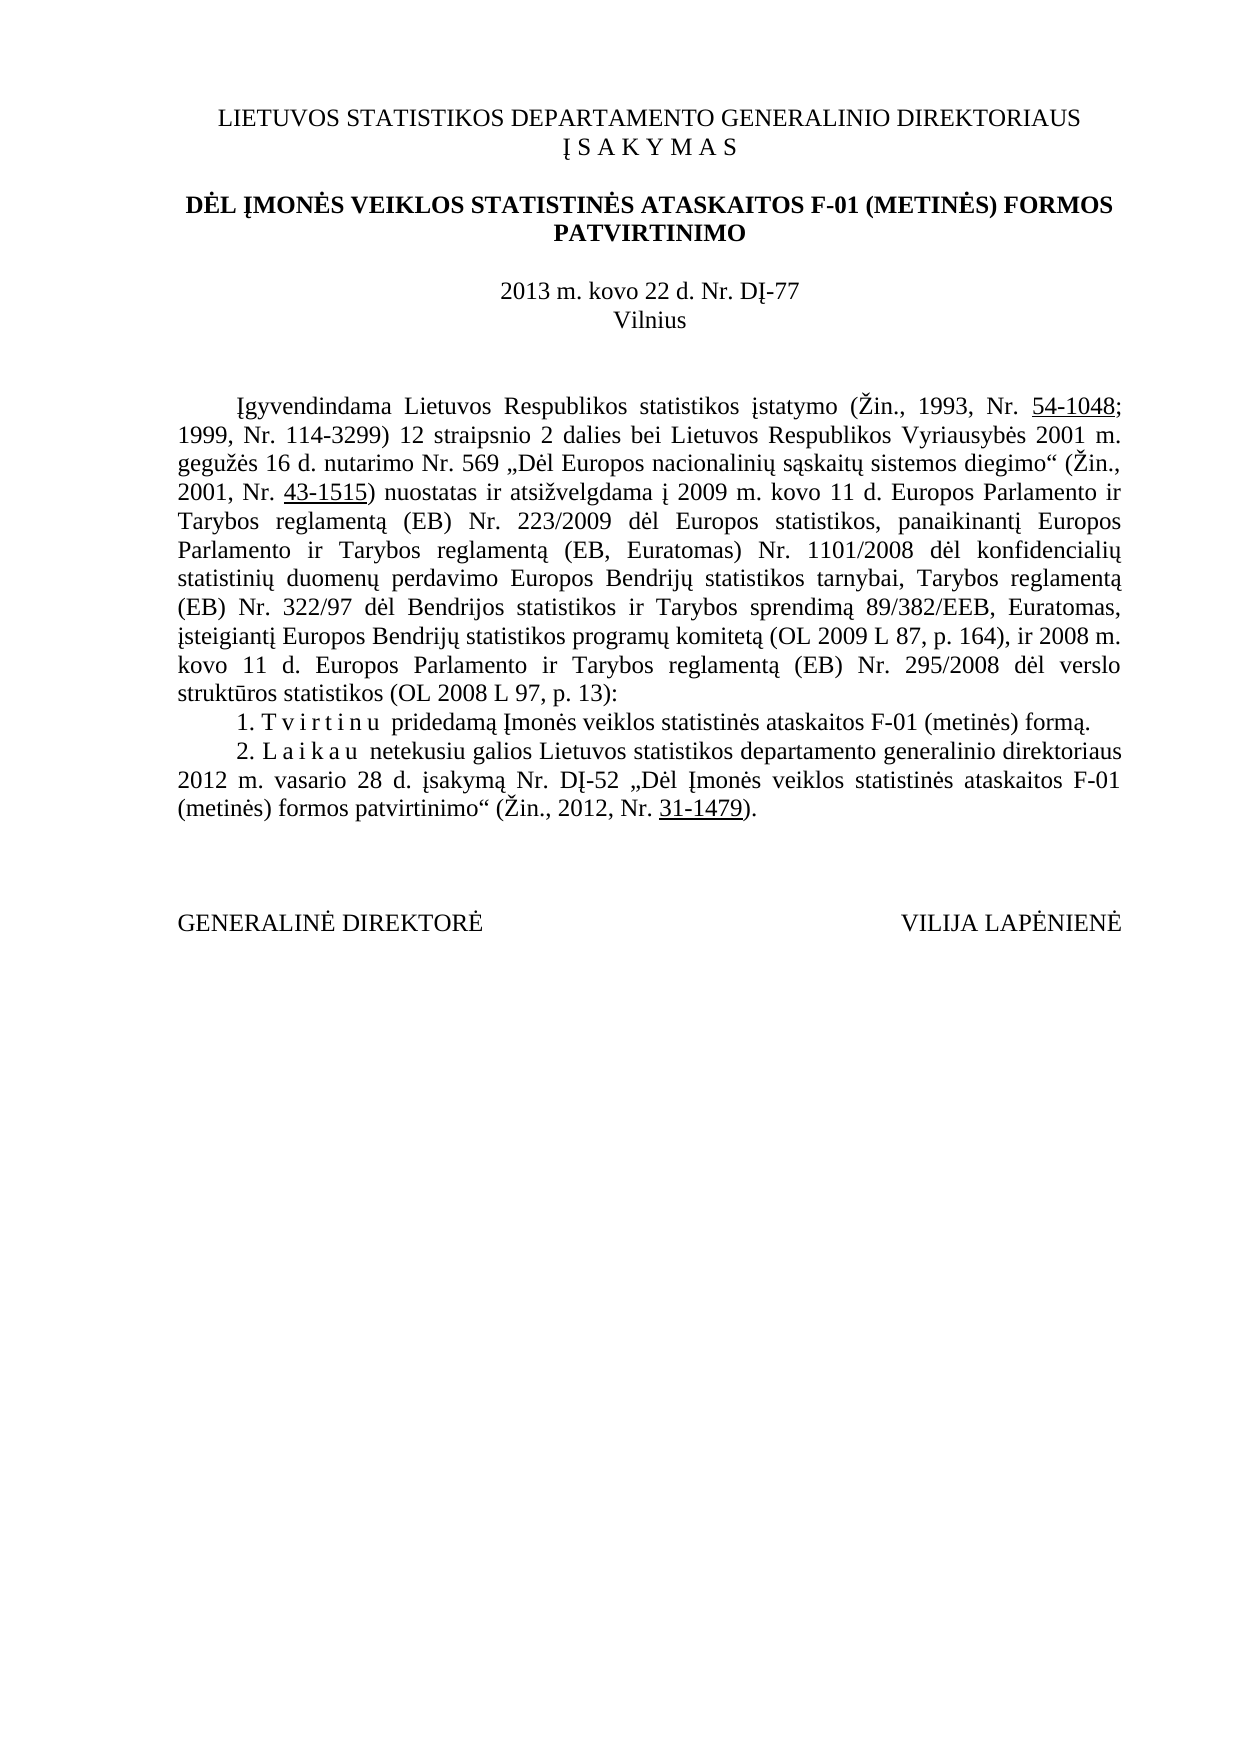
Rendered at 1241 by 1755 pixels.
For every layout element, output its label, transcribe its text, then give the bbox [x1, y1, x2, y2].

text Generalinė direktorė Vilija Lapėnienė [177, 908, 1122, 937]
text DĖL ĮMONĖS VEIKLOS STATISTINĖS ATASKAITOS F-01 (METINĖS) FORMOS PATVIRTINIMO [177, 190, 1122, 247]
text Įgyvendindama Lietuvos Respublikos statistikos įstatymo (Žin., 1993, Nr. 54-1048; 1999, Nr. 114-3299) 12 straipsnio 2 dalies bei Lietuvos Respublikos Vyriausybės 2001 m. gegužės 16 d. nutarimo Nr. 569 „Dėl Europos nacionalinių sąskaitų sistemos diegimo“ (Žin., 2001, Nr. 43-1515) nuostatas ir atsižvelgdama į 2009 m. kovo 11 d. Europos Parlamento ir Tarybos reglamentą (EB) Nr. 223/2009 dėl Europos statistikos, panaikinantį Europos Parlamento ir Tarybos reglamentą (EB, Euratomas) Nr. 1101/2008 dėl konfidencialių statistinių duomenų perdavimo Europos Bendrijų statistikos tarnybai, Tarybos reglamentą (EB) Nr. 322/97 dėl Bendrijos statistikos ir Tarybos sprendimą 89/382/EEB, Euratomas, įsteigiantį Europos Bendrijų statistikos programų komitetą (OL 2009 L 87, p. 164), ir 2008 m. kovo 11 d. Europos Parlamento ir Tarybos reglamentą (EB) Nr. 295/2008 dėl verslo struktūros statistikos (OL 2008 L 97, p. 13): [177, 391, 1122, 707]
text 2. Laikau netekusiu galios Lietuvos statistikos departamento generalinio direktoriaus 2012 m. vasario 28 d. įsakymą Nr. DĮ-52 „Dėl Įmonės veiklos statistinės ataskaitos F-01 (metinės) formos patvirtinimo“ (Žin., 2012, Nr. 31-1479). [177, 736, 1122, 822]
text 2013 m. kovo 22 d. Nr. DĮ-77 [177, 276, 1122, 305]
text 1. Tvirtinu pridedamą Įmonės veiklos statistinės ataskaitos F-01 (metinės) formą. [177, 707, 1122, 736]
text Vilnius [177, 305, 1122, 333]
text Į S A K Y M A S [177, 132, 1122, 161]
text LIETUVOS STATISTIKOS DEPARTAMENTO GENERALINIO DIREKTORIAUS [177, 103, 1122, 132]
